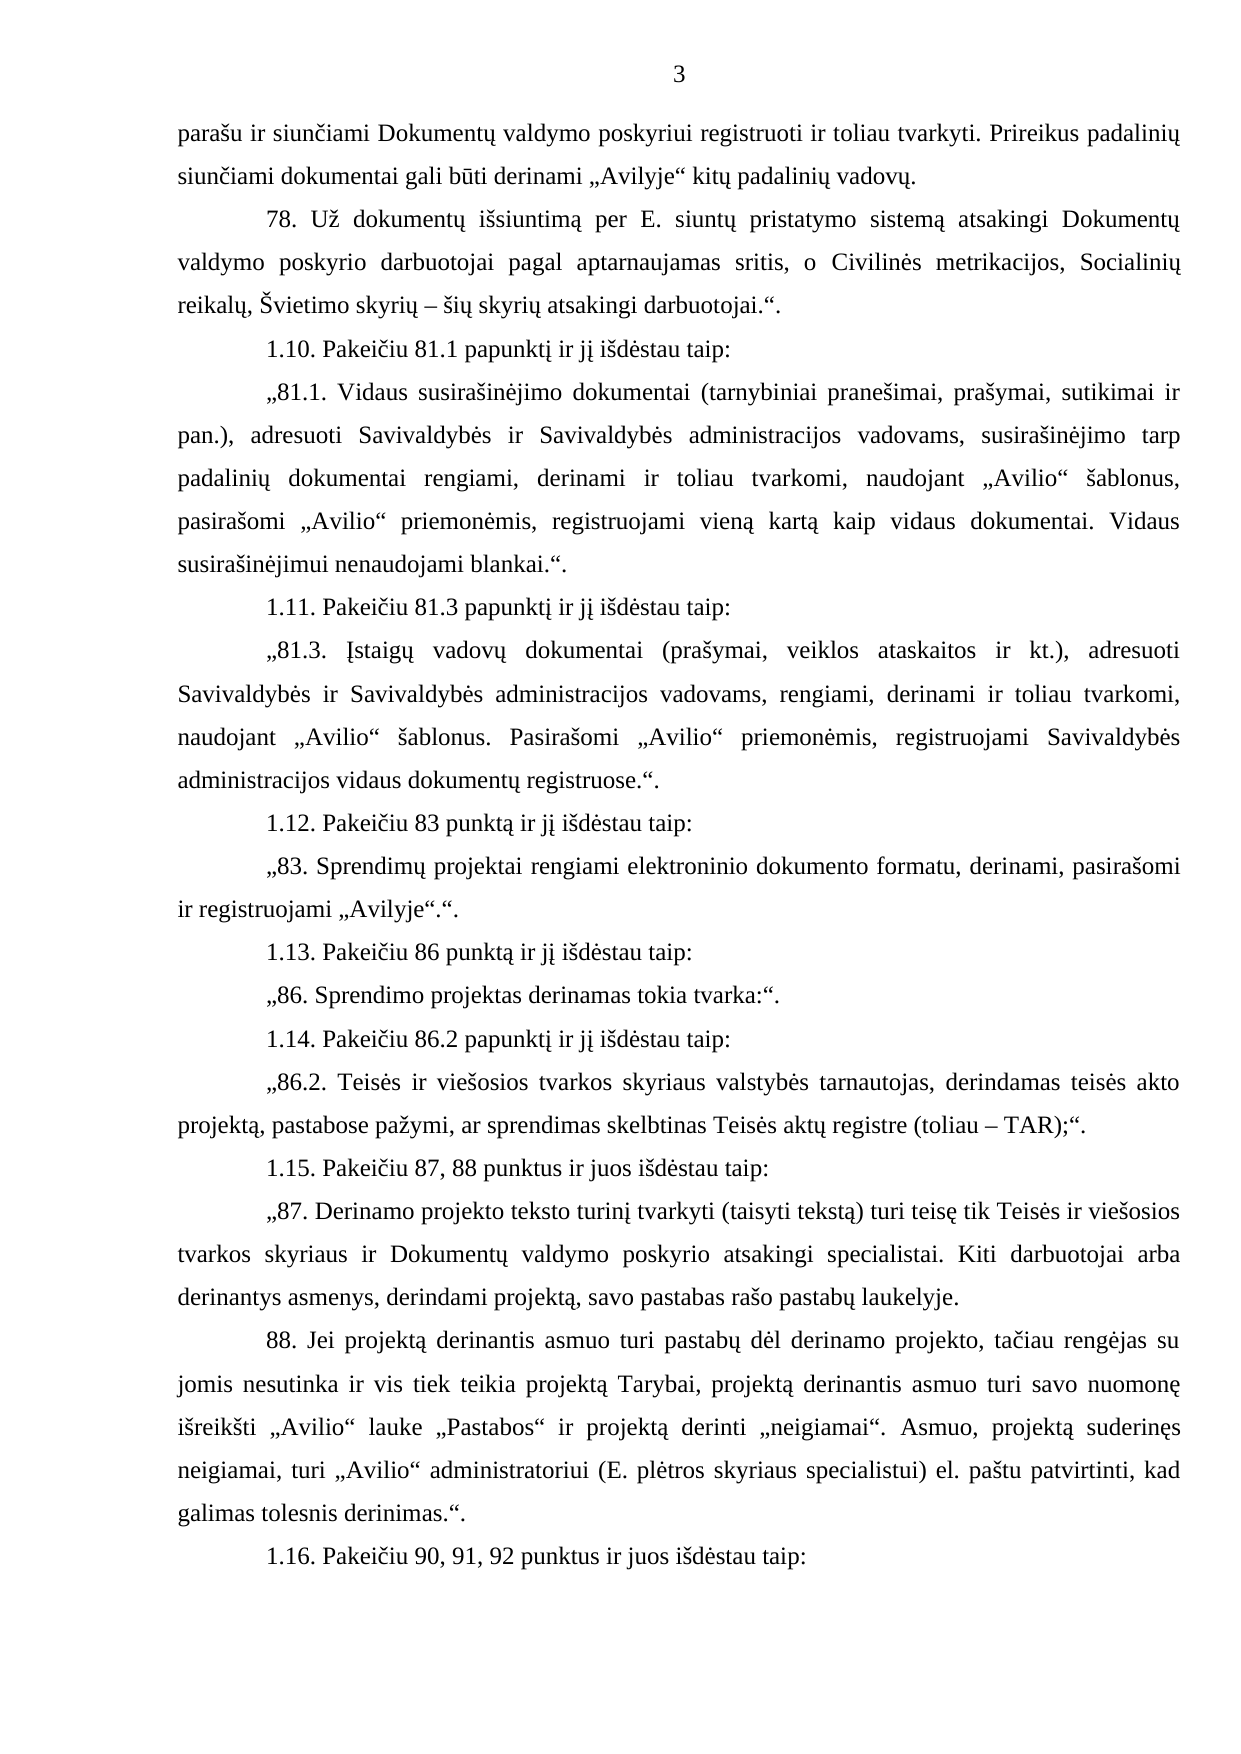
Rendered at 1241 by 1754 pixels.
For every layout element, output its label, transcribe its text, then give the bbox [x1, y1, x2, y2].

text „81.3. Įstaigų vadovų dokumentai (prašymai, veiklos ataskaitos ir kt.), adresuoti Savivaldybės ir Savivaldybės administracijos vadovams, rengiami, derinami ir toliau tvarkomi, naudojant „Avilio“ šablonus. Pasirašomi „Avilio“ priemonėmis, registruojami Savivaldybės administracijos vidaus dokumentų registruose.“. [177, 636, 1181, 794]
text „83. Sprendimų projektai rengiami elektroninio dokumento formatu, derinami, pasirašomi ir registruojami „Avilyje“.“. [177, 851, 1181, 923]
text 88. Jei projektą derinantis asmuo turi pastabų dėl derinamo projekto, tačiau rengėjas su jomis nesutinka ir vis tiek teikia projektą Tarybai, projektą derinantis asmuo turi savo nuomonę išreikšti „Avilio“ lauke „Pastabos“ ir projektą derinti „neigiamai“. Asmuo, projektą suderinęs neigiamai, turi „Avilio“ administratoriui (E. plėtros skyriaus specialistui) el. paštu patvirtinti, kad galimas tolesnis derinimas.“. [177, 1326, 1181, 1527]
text 1.14. Pakeičiu 86.2 papunktį ir jį išdėstau taip: [177, 1024, 1181, 1052]
text 1.11. Pakeičiu 81.3 papunktį ir jį išdėstau taip: [177, 592, 1181, 621]
text 1.10. Pakeičiu 81.1 papunktį ir jį išdėstau taip: [177, 334, 1181, 362]
text 1.13. Pakeičiu 86 punktą ir jį išdėstau taip: [177, 937, 1181, 966]
text 1.15. Pakeičiu 87, 88 punktus ir juos išdėstau taip: [177, 1153, 1181, 1182]
text „87. Derinamo projekto teksto turinį tvarkyti (taisyti tekstą) turi teisę tik Teisės ir viešosios tvarkos skyriaus ir Dokumentų valdymo poskyrio atsakingi specialistai. Kiti darbuotojai arba derinantys asmenys, derindami projektą, savo pastabas rašo pastabų laukelyje. [177, 1196, 1181, 1311]
text 78. Už dokumentų išsiuntimą per E. siuntų pristatymo sistemą atsakingi Dokumentų valdymo poskyrio darbuotojai pagal aptarnaujamas sritis, o Civilinės metrikacijos, Socialinių reikalų, Švietimo skyrių – šių skyrių atsakingi darbuotojai.“. [177, 204, 1181, 319]
text „86.2. Teisės ir viešosios tvarkos skyriaus valstybės tarnautojas, derindamas teisės akto projektą, pastabose pažymi, ar sprendimas skelbtinas Teisės aktų registre (toliau – TAR);“. [177, 1067, 1181, 1139]
text „86. Sprendimo projektas derinamas tokia tvarka:“. [177, 981, 1181, 1009]
text „81.1. Vidaus susirašinėjimo dokumentai (tarnybiniai pranešimai, prašymai, sutikimai ir pan.), adresuoti Savivaldybės ir Savivaldybės administracijos vadovams, susirašinėjimo tarp padalinių dokumentai rengiami, derinami ir toliau tvarkomi, naudojant „Avilio“ šablonus, pasirašomi „Avilio“ priemonėmis, registruojami vieną kartą kaip vidaus dokumentai. Vidaus susirašinėjimui nenaudojami blankai.“. [177, 377, 1181, 578]
text 1.16. Pakeičiu 90, 91, 92 punktus ir juos išdėstau taip: [177, 1541, 1181, 1570]
text parašu ir siunčiami Dokumentų valdymo poskyriui registruoti ir toliau tvarkyti. Prireikus padalinių siunčiami dokumentai gali būti derinami „Avilyje“ kitų padalinių vadovų. [177, 118, 1181, 190]
text 1.12. Pakeičiu 83 punktą ir jį išdėstau taip: [177, 808, 1181, 837]
